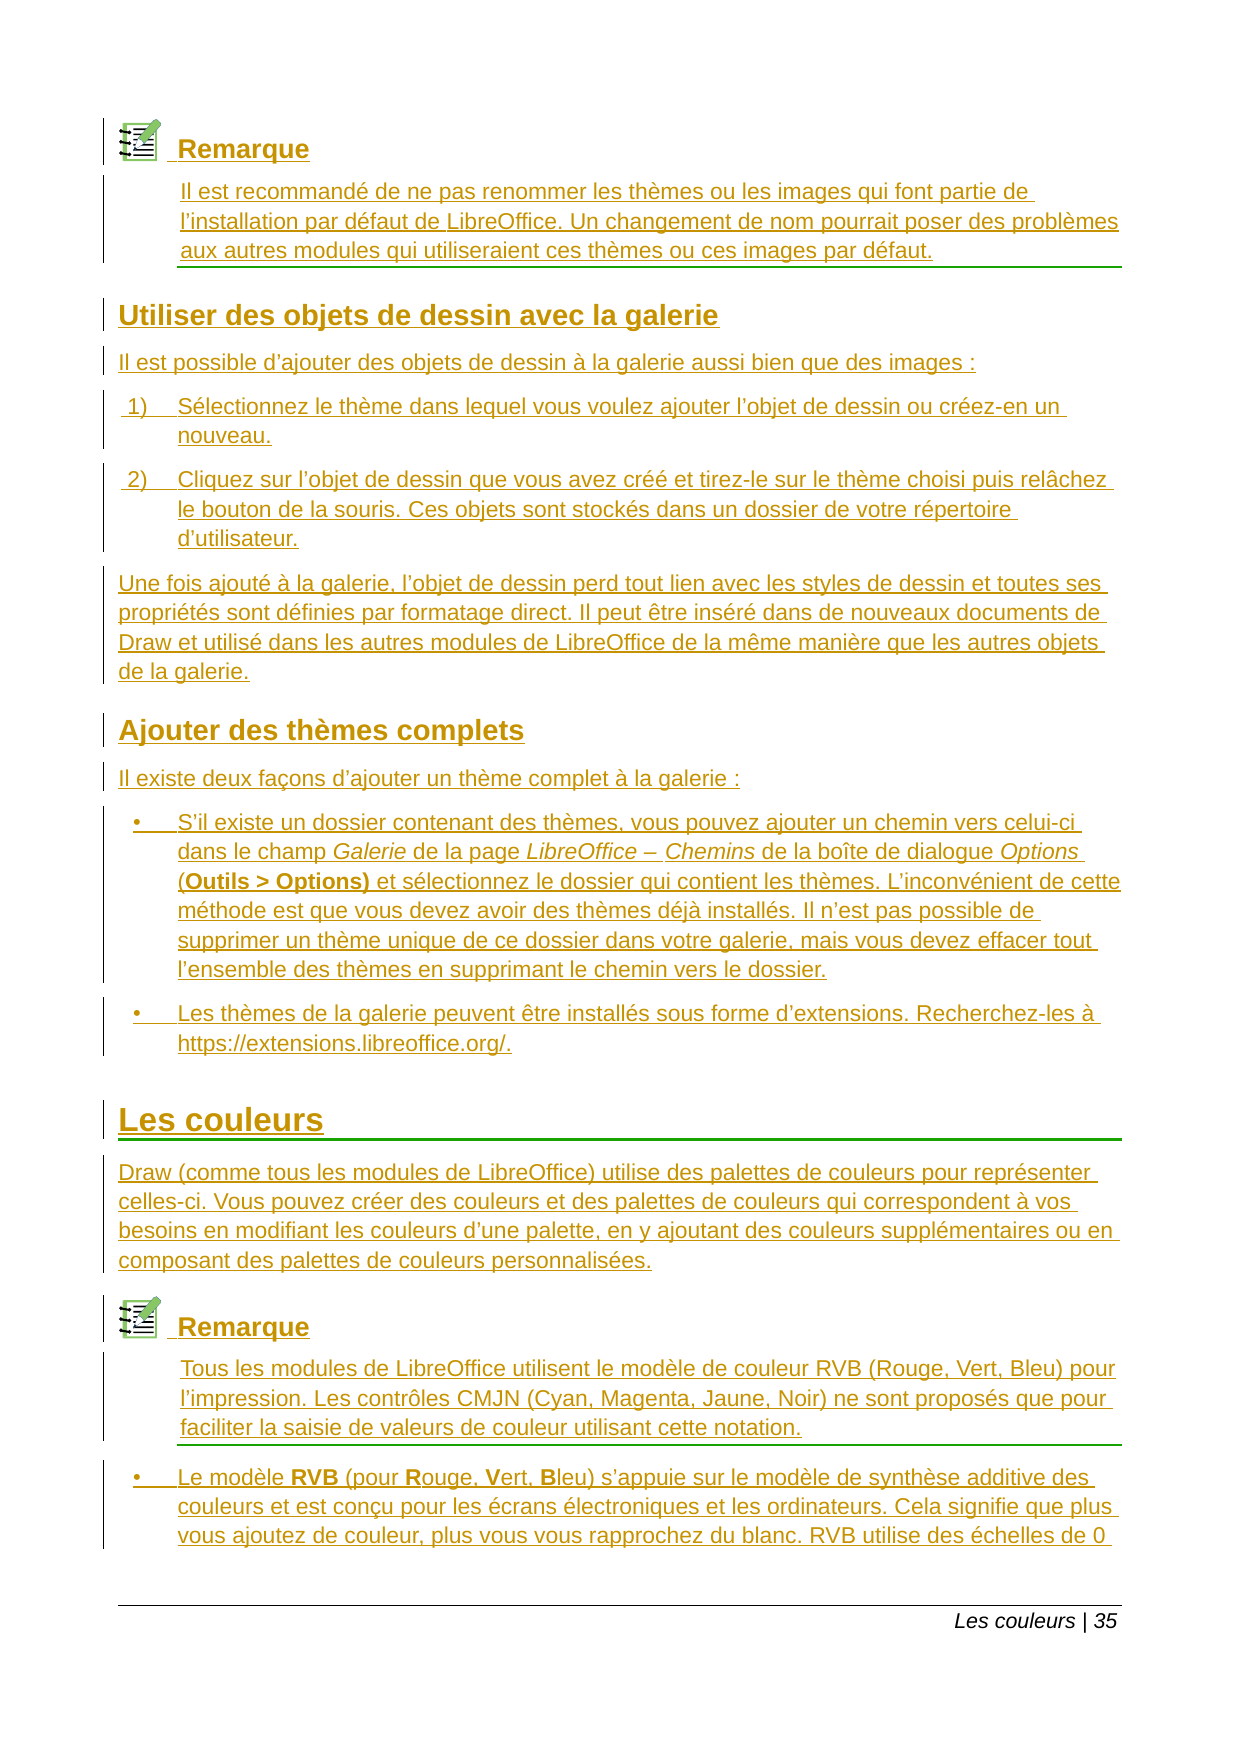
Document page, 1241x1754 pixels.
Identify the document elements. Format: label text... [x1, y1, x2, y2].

subtitle Utiliser des objets de dessin avec la galerie [118, 298, 1122, 331]
text Tous les modules de LibreOffice utilisent le modèle de couleur RVB (Rouge, Vert, Bleu) pour l’impression. Les contrôles CMJN (Cyan, Magenta, Jaune, Noir) ne sont proposés que pour faciliter la saisie de valeurs de couleur utilisant cette notation. [177, 1349, 1122, 1444]
subtitle Les couleurs [118, 1100, 1122, 1138]
list Remarque [118, 118, 1122, 164]
text Une fois ajouté à la galerie, l’objet de dessin perd tout lien avec les styles de dessin et toutes ses propriétés sont définies par formatage direct. Il peut être inséré dans de nouveaux documents de Draw et utilisé dans les autres modules de LibreOffice de la même manière que les autres objets de la galerie. [118, 566, 1122, 684]
text Il est possible d’ajouter des objets de dessin à la galerie aussi bien que des images : [118, 346, 1122, 375]
list S’il existe un dossier contenant des thèmes, vous pouvez ajouter un chemin vers celui-ci dans le champ Galerie de la page LibreOffice – Chemins de la boîte de dialogue Options (Outils > Options) et sélectionnez le dossier qui contient les thèmes. L’inconvénient de cette méthode est que vous devez avoir des thèmes déjà installés. Il n’est pas possible de supprimer un thème unique de ce dossier dans votre galerie, mais vous devez effacer tout l’ensemble des thèmes en supprimant le chemin vers le dossier. [133, 806, 1122, 982]
text Draw (comme tous les modules de LibreOffice) utilise des palettes de couleurs pour représenter celles-ci. Vous pouvez créer des couleurs et des palettes de couleurs qui correspondent à vos besoins en modifiant les couleurs d’une palette, en y ajoutant des couleurs supplémentaires ou en composant des palettes de couleurs personnalisées. [118, 1155, 1122, 1273]
list Les thèmes de la galerie peuvent être installés sous forme d’extensions. Recherchez-les à https://extensions.libreoffice.org/. [133, 997, 1122, 1056]
list Cliquez sur l’objet de dessin que vous avez créé et tirez-le sur le thème choisi puis relâchez le bouton de la souris. Ces objets sont stockés dans un dossier de votre répertoire d’utilisateur. [148, 463, 1122, 552]
subtitle Ajouter des thèmes complets [118, 713, 1122, 747]
list Sélectionnez le thème dans lequel vous voulez ajouter l’objet de dessin ou créez-en un nouveau. [148, 390, 1122, 449]
text Il existe deux façons d’ajouter un thème complet à la galerie : [118, 762, 1122, 791]
list Le modèle RVB (pour Rouge, Vert, Bleu) s’appuie sur le modèle de synthèse additive des couleurs et est conçu pour les écrans électroniques et les ordinateurs. Cela signifie que plus vous ajoutez de couleur, plus vous vous rapprochez du blanc. RVB utilise des échelles de 0 [133, 1460, 1122, 1549]
list Remarque [118, 1295, 1122, 1342]
text Il est recommandé de ne pas renommer les thèmes ou les images qui font partie de l’installation par défaut de LibreOffice. Un changement de nom pourrait poser des problèmes aux autres modules qui utiliseraient ces thèmes ou ces images par défaut. [177, 172, 1122, 266]
